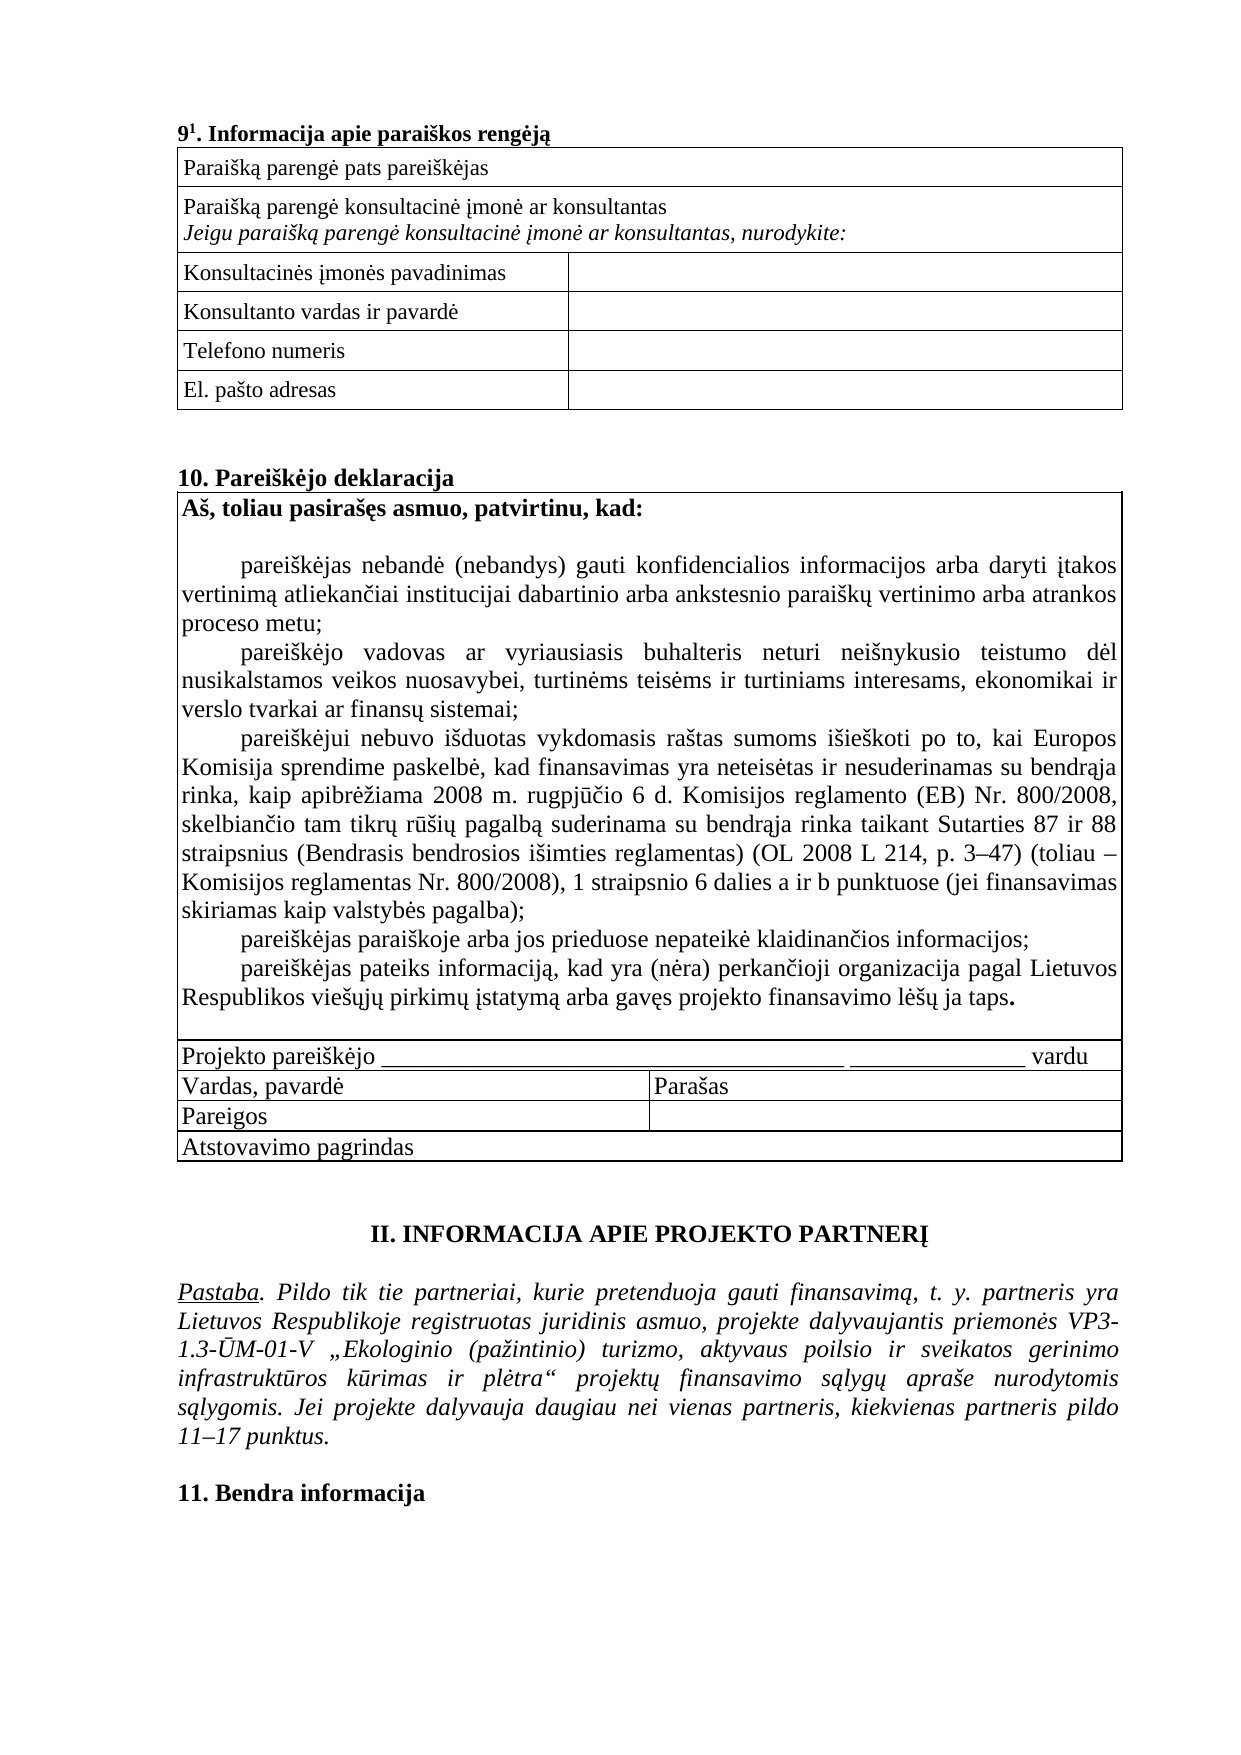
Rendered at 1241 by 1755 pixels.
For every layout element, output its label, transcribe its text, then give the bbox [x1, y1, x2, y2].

table_cell El. pašto adresas [178, 371, 568, 409]
table_header Aš, toliau pasirašęs asmuo, patvirtinu, kad: [178, 493, 1121, 550]
table_cell [569, 292, 1122, 330]
table_cell [650, 1101, 1121, 1130]
table_cell Atstovavimo pagrindas [178, 1132, 1121, 1160]
text 10. Pareiškėjo deklaracija [177, 463, 1122, 491]
table_cell Telefono numeris [178, 331, 568, 369]
table_cell Konsultanto vardas ir pavardė [178, 292, 568, 330]
table_header Paraišką parengė pats pareiškėjas [178, 148, 1122, 186]
table_cell [569, 331, 1122, 369]
text 91. Informacija apie paraiškos rengėją [177, 118, 1122, 147]
text Pastaba. Pildo tik tie partneriai, kurie pretenduoja gauti finansavimą, t. y. partneris yra Lietuvos Respublikoje registruotas juridinis asmuo, projekte dalyvaujantis priemonės VP3-1.3-ŪM-01-V „Ekologinio (pažintinio) turizmo, aktyvaus poilsio ir sveikatos gerinimo infrastruktūros kūrimas ir plėtra“ projektų finansavimo sąlygų apraše nurodytomis sąlygomis. Jei projekte dalyvauja daugiau nei vienas partneris, kiekvienas partneris pildo 11–17 punktus. [177, 1277, 1122, 1449]
table_cell Parašas [650, 1071, 1121, 1100]
table_cell [569, 371, 1122, 409]
table_cell Projekto pareiškėjo _____________________________________ ______________ vardu [178, 1041, 1121, 1069]
table_cell Paraišką parengė konsultacinė įmonė ar konsultantas Jeigu paraišką parengė konsultacinė įmonė ar konsultantas, nurodykite: [178, 187, 1122, 252]
table_cell [569, 253, 1122, 291]
table_cell Vardas, pavardė [178, 1071, 649, 1100]
text II. INFORMACIJA APIE PROJEKTO PARTNERĮ [177, 1219, 1122, 1248]
table_cell Konsultacinės įmonės pavadinimas [178, 253, 568, 291]
text 11. Bendra informacija [177, 1478, 1122, 1507]
table_cell Pareigos [178, 1101, 649, 1130]
table_cell pareiškėjas nebandė (nebandys) gauti konfidencialios informacijos arba daryti įtakos vertinimą atliekančiai institucijai dabartinio arba ankstesnio paraiškų vertinimo arba atrankos proceso metu; pareiškėjo vadovas ar vyriausiasis buhalteris neturi neišnykusio teistumo dėl nusikalstamos veikos nuosavybei, turtinėms teisėms ir turtiniams interesams, ekonomikai ir verslo tvarkai ar finansų sistemai; pareiškėjui nebuvo išduotas vykdomasis raštas sumoms išieškoti po to, kai Europos Komisija sprendime paskelbė, kad finansavimas yra neteisėtas ir nesuderinamas su bendrąja rinka, kaip apibrėžiama 2008 m. rugpjūčio 6 d. Komisijos reglamento (EB) Nr. 800/2008, skelbiančio tam tikrų rūšių pagalbą suderinama su bendrąja rinka taikant Sutarties 87 ir 88 straipsnius (Bendrasis bendrosios išimties reglamentas) (OL 2008 L 214, p. 3–47) (toliau – Komisijos reglamentas Nr. 800/2008), 1 straipsnio 6 dalies a ir b punktuose (jei finansavimas skiriamas kaip valstybės pagalba); pareiškėjas paraiškoje arba jos prieduose nepateikė klaidinančios informacijos; pareiškėjas pateiks informaciją, kad yra (nėra) perkančioji organizacija pagal Lietuvos Respublikos viešųjų pirkimų įstatymą arba gavęs projekto finansavimo lėšų ja taps. [178, 550, 1121, 1039]
